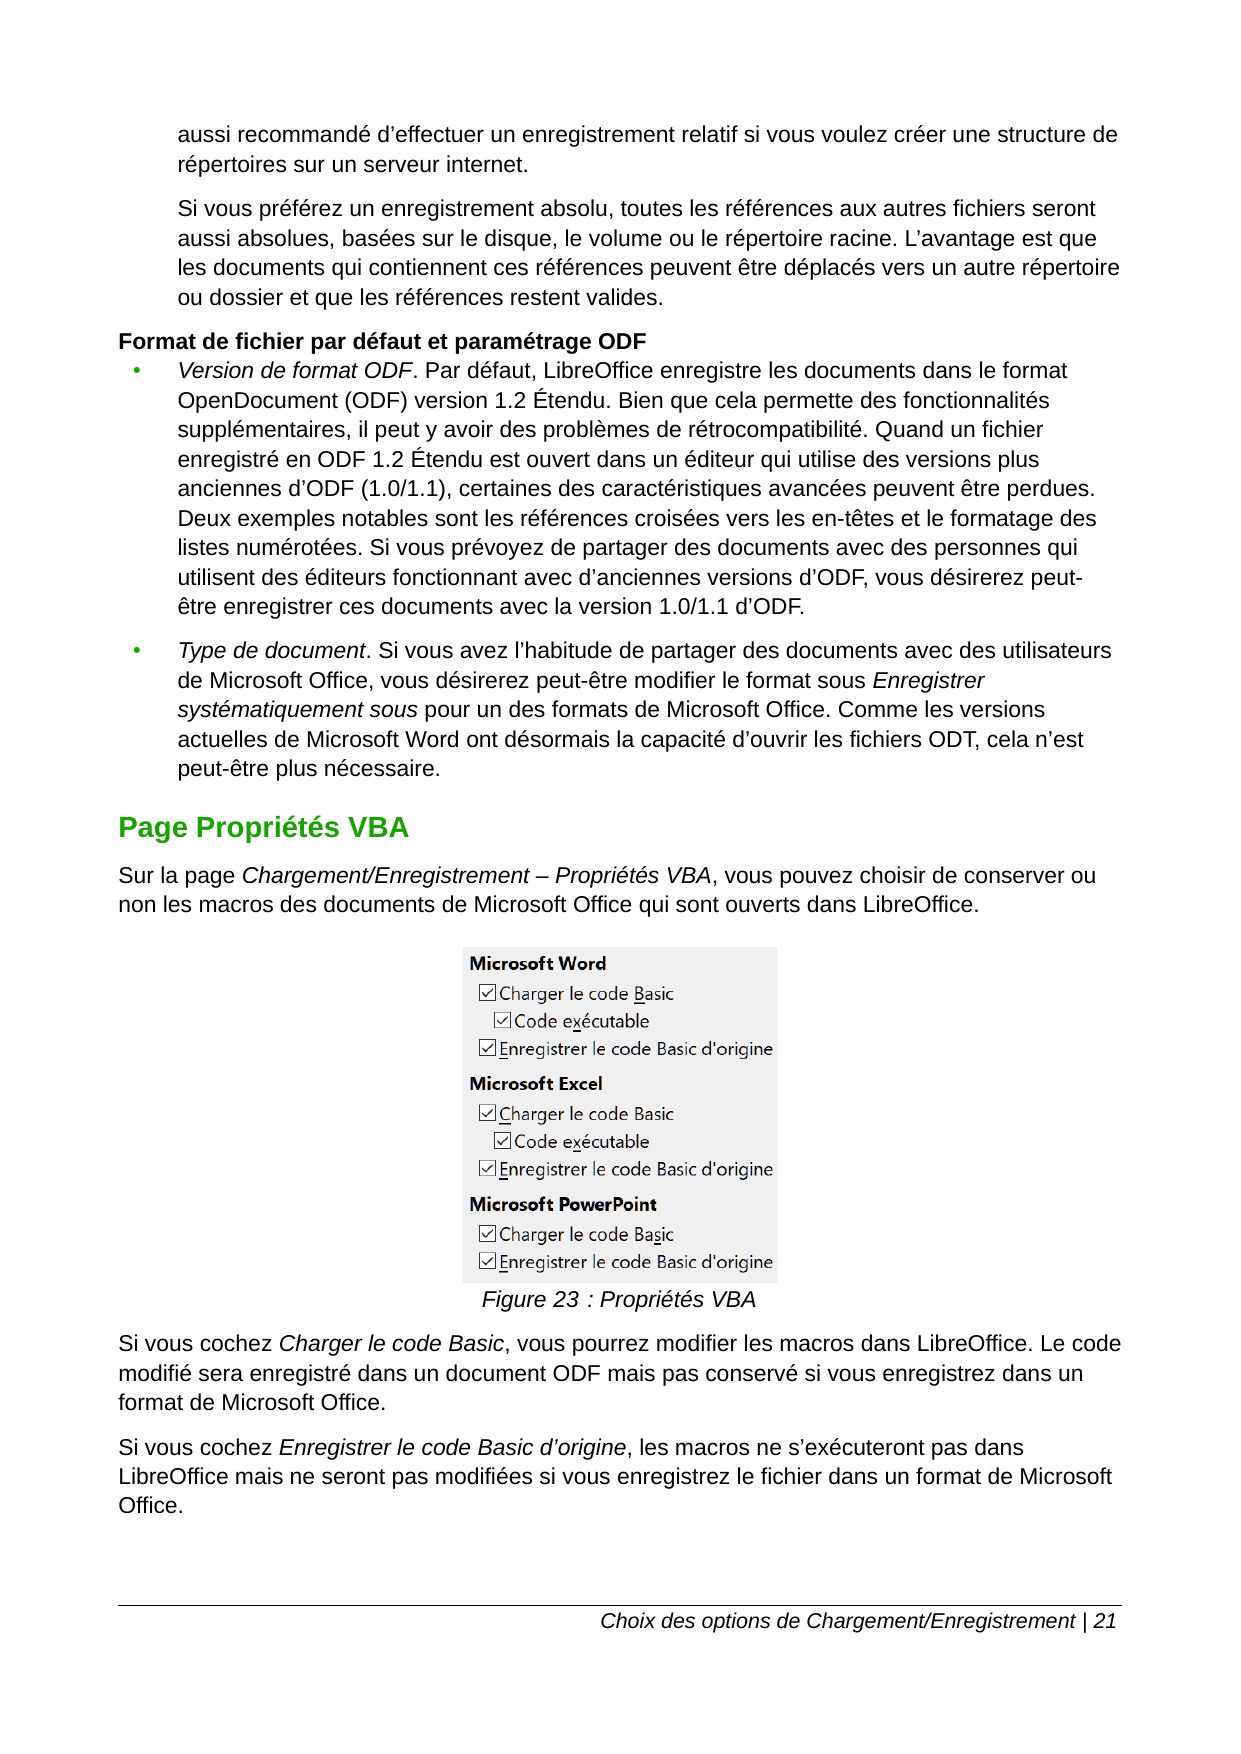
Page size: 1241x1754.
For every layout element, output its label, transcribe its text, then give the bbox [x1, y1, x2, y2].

text Si vous cochez Enregistrer le code Basic d’origine, les macros ne s’exécuteront pas dans LibreOffice mais ne seront pas modifiées si vous enregistrez le fichier dans un format de Microsoft Office. [118, 1430, 1122, 1519]
text Sur la page Chargement/Enregistrement – Propriétés VBA, vous pouvez choisir de conserver ou non les macros des documents de Microsoft Office qui sont ouverts dans LibreOffice. [118, 859, 1122, 918]
text Figure 23 : Propriétés VBA [118, 1283, 1122, 1312]
subtitle Page Propriétés VBA [118, 811, 1122, 844]
list Type de document. Si vous avez l’habitude de partager des documents avec des utilisateurs de Microsoft Office, vous désirerez peut-être modifier le format sous Enregistrer systématiquement sous pour un des formats de Microsoft Office. Comme les versions actuelles de Microsoft Word ont désormais la capacité d’ouvrir les fichiers ODT, cela n’est peut-être plus nécessaire. [133, 634, 1122, 781]
subtitle Format de fichier par défaut et paramétrage ODF [118, 324, 1122, 354]
list Version de format ODF. Par défaut, LibreOffice enregistre les documents dans le format OpenDocument (ODF) version 1.2 Étendu. Bien que cela permette des fonctionnalités supplémentaires, il peut y avoir des problèmes de rétrocompatibilité. Quand un fichier enregistré en ODF 1.2 Étendu est ouvert dans un éditeur qui utilise des versions plus anciennes d’ODF (1.0/1.1), certaines des caractéristiques avancées peuvent être perdues. Deux exemples notables sont les références croisées vers les en-têtes et le formatage des listes numérotées. Si vous prévoyez de partager des documents avec des personnes qui utilisent des éditeurs fonctionnant avec d’anciennes versions d’ODF, vous désirerez peut-être enregistrer ces documents avec la version 1.0/1.1 d’ODF. [133, 354, 1122, 619]
picture [462, 947, 778, 1283]
text Si vous cochez Charger le code Basic, vous pourrez modifier les macros dans LibreOffice. Le code modifié sera enregistré dans un document ODF mais pas conservé si vous enregistrez dans un format de Microsoft Office. [118, 1327, 1122, 1416]
list aussi recommandé d’effectuer un enregistrement relatif si vous voulez créer une structure de répertoires sur un serveur internet. [177, 118, 1122, 177]
list Si vous préférez un enregistrement absolu, toutes les références aux autres fichiers seront aussi absolues, basées sur le disque, le volume ou le répertoire racine. L’avantage est que les documents qui contiennent ces références peuvent être déplacés vers un autre répertoire ou dossier et que les références restent valides. [177, 192, 1122, 310]
